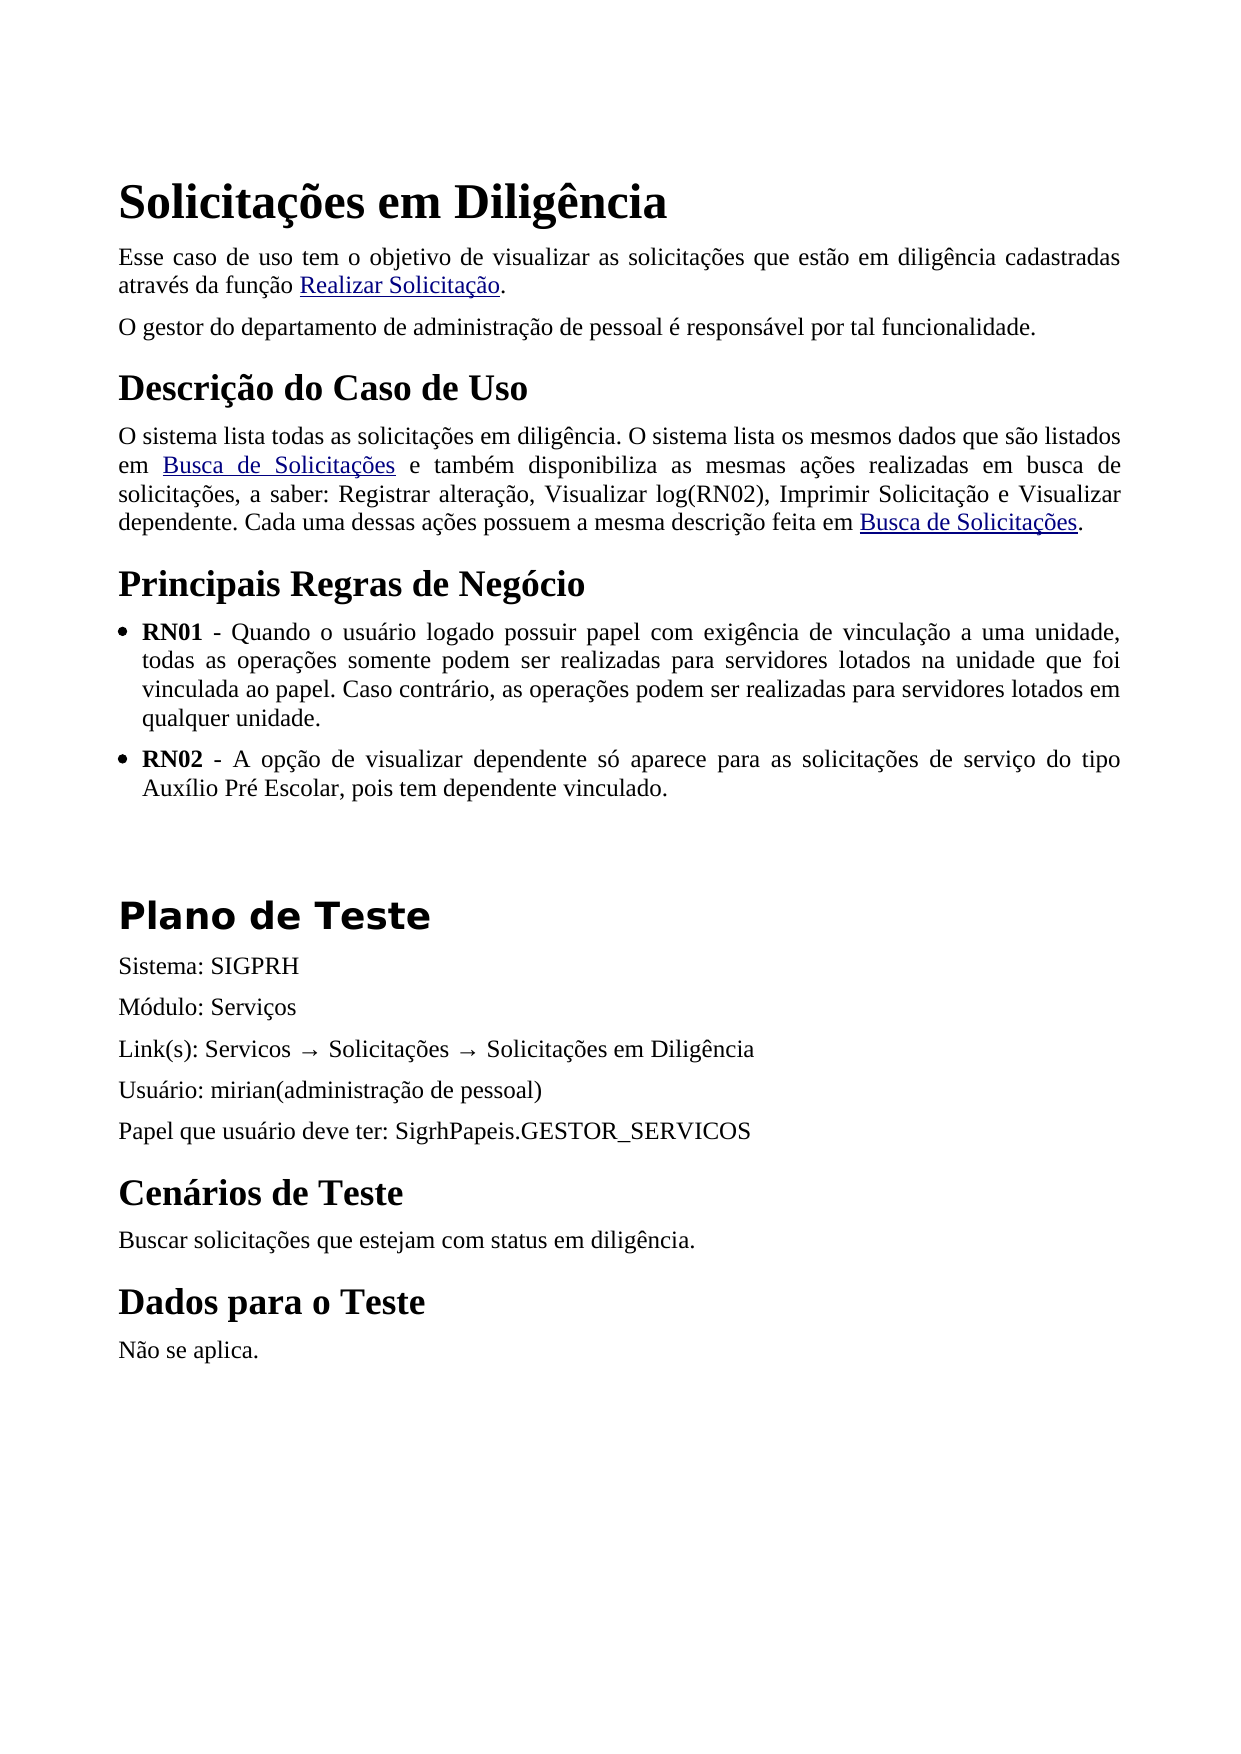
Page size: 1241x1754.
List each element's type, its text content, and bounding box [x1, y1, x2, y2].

subtitle Descrição do Caso de Uso [118, 366, 1122, 409]
text Módulo: Serviços [118, 992, 1122, 1021]
subtitle Cenários de Teste [118, 1170, 1122, 1213]
text Usuário: mirian(administração de pessoal) [118, 1075, 1122, 1104]
text Não se aplica. [118, 1335, 1122, 1364]
list RN02 - A opção de visualizar dependente só aparece para as solicitações de serviço do tipo Auxílio Pré Escolar, pois tem dependente vinculado. [118, 744, 1122, 802]
subtitle Dados para o Teste [118, 1279, 1122, 1322]
text Esse caso de uso tem o objetivo de visualizar as solicitações que estão em diligência cadastradas através da função Realizar Solicitação. [118, 242, 1122, 299]
text Buscar solicitações que estejam com status em diligência. [118, 1226, 1122, 1254]
text O sistema lista todas as solicitações em diligência. O sistema lista os mesmos dados que são listados em Busca de Solicitações e também disponibiliza as mesmas ações realizadas em busca de solicitações, a saber: Registrar alteração, Visualizar log(RN02), Imprimir Solicitação e Visualizar dependente. Cada uma dessas ações possuem a mesma descrição feita em Busca de Solicitações. [118, 421, 1122, 536]
text Sistema: SIGPRH [118, 951, 1122, 980]
text Papel que usuário deve ter: SigrhPapeis.GESTOR_SERVICOS [118, 1116, 1122, 1145]
text Link(s): Servicos → Solicitações → Solicitações em Diligência [118, 1034, 1122, 1062]
subtitle Solicitações em Diligência [118, 172, 1122, 229]
subtitle Principais Regras de Negócio [118, 561, 1122, 604]
text O gestor do departamento de administração de pessoal é responsável por tal funcionalidade. [118, 312, 1122, 341]
list RN01 - Quando o usuário logado possuir papel com exigência de vinculação a uma unidade, todas as operações somente podem ser realizadas para servidores lotados na unidade que foi vinculada ao papel. Caso contrário, as operações podem ser realizadas para servidores lotados em qualquer unidade. [118, 617, 1122, 732]
subtitle Plano de Teste [118, 895, 1122, 939]
